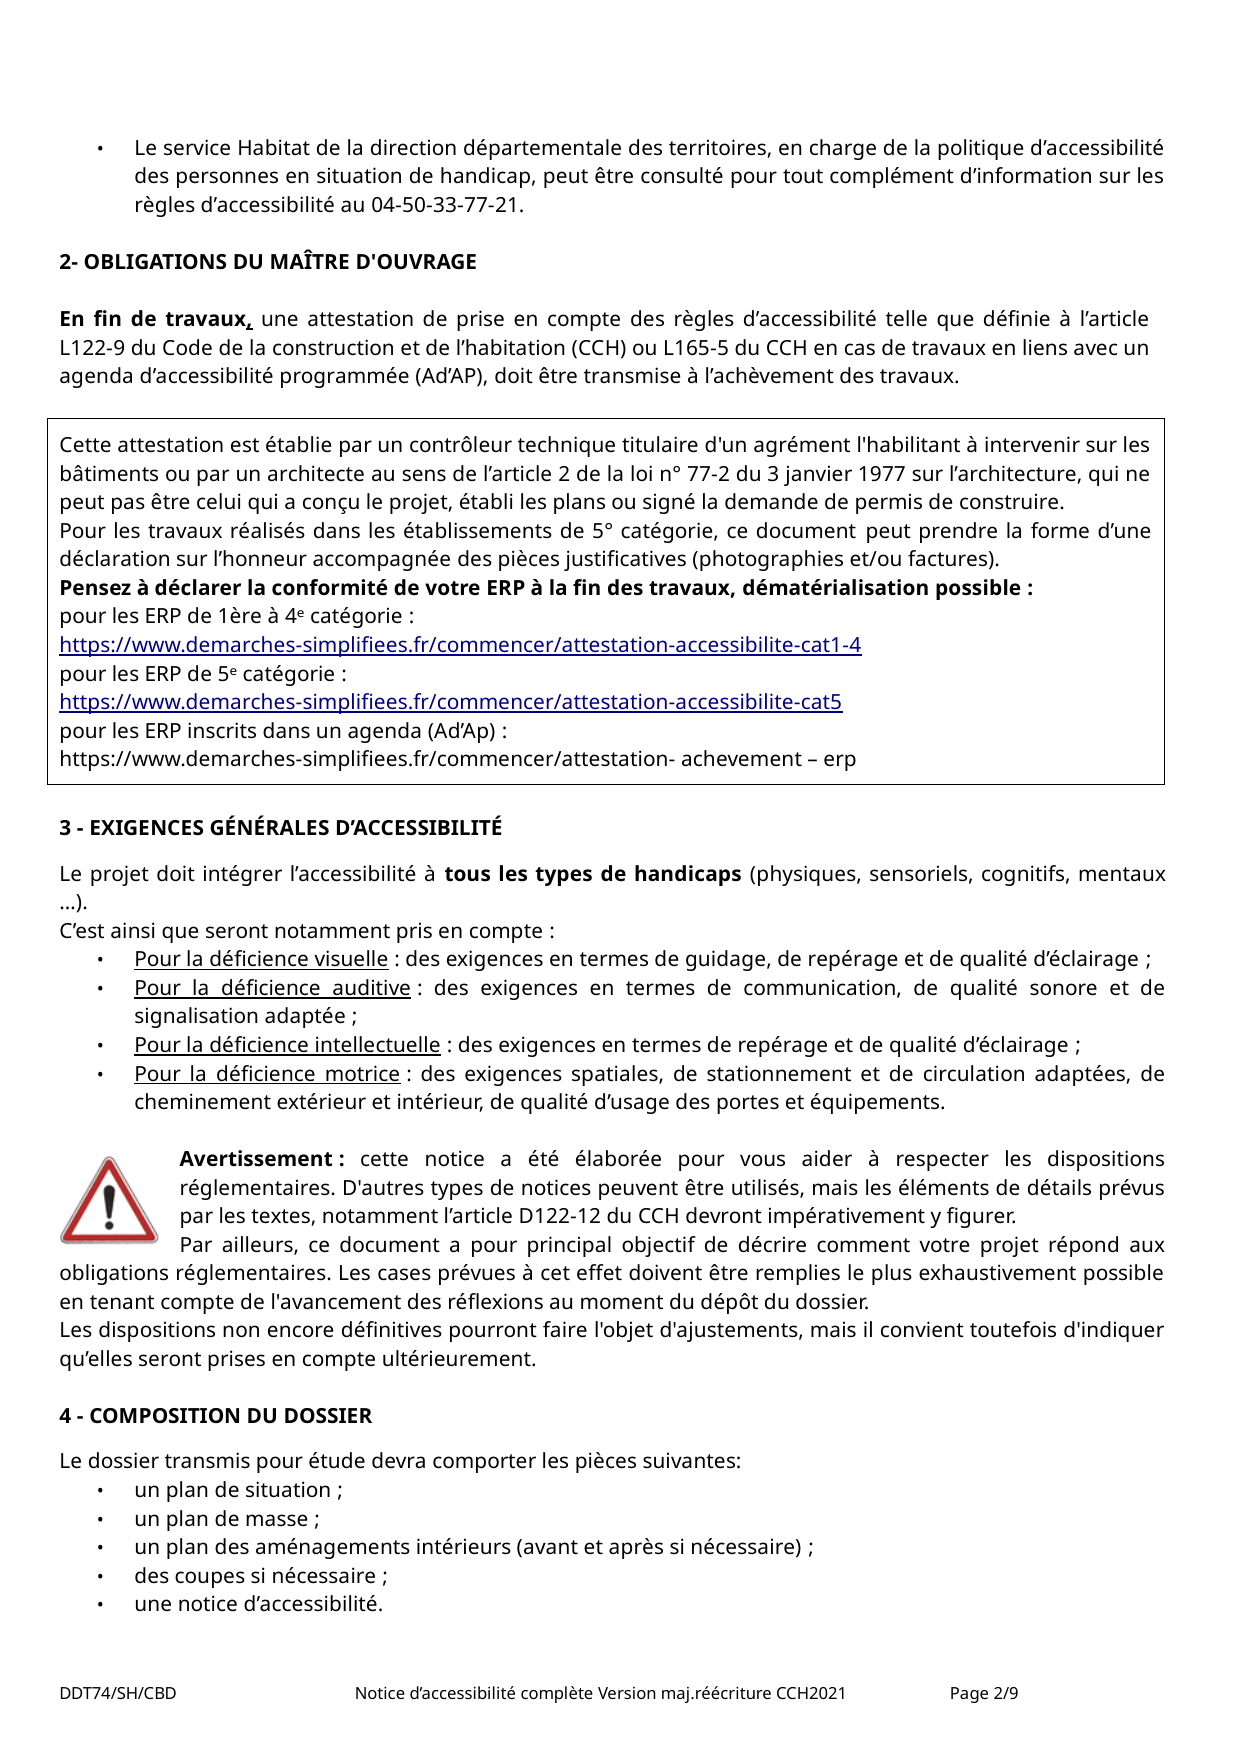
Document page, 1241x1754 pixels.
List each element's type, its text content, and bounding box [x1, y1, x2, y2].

text Le projet doit intégrer l’accessibilité à tous les types de handicaps (physiques, sensoriels, cognitifs, mentaux …). [59, 859, 1167, 916]
text pour les ERP de 1ère à 4ᵉ catégorie : [48, 589, 1164, 618]
text Avertissement : cette notice a été élaborée pour vous aider à respecter les dispositions réglementaires. D'autres types de notices peuvent être utilisés, mais les éléments de détails prévus par les textes, notamment l’article D122-12 du CCH devront impérativement y figurer. [59, 1144, 1167, 1230]
list Pour la déficience intellectuelle : des exigences en termes de repérage et de qualité d’éclairage ; [97, 1030, 1166, 1058]
list une notice d’accessibilité. [97, 1589, 1166, 1618]
list un plan des aménagements intérieurs (avant et après si nécessaire) ; [97, 1532, 1166, 1561]
text pour les ERP inscrits dans un agenda (Ad’Ap) : [48, 704, 1164, 732]
list un plan de masse ; [97, 1503, 1166, 1532]
text https://www.demarches-simplifiees.fr/commencer/attestation- achevement – erp [48, 732, 1164, 784]
text 4 - COMPOSITION DU DOSSIER [59, 1401, 1107, 1429]
list Pour la déficience visuelle : des exigences en termes de guidage, de repérage et de qualité d’éclairage ; [97, 944, 1166, 973]
text Les dispositions non encore définitives pourront faire l'objet d'ajustements, mais il convient toutefois d'indiquer qu’elles seront prises en compte ultérieurement. [59, 1315, 1167, 1372]
text 3 - EXIGENCES GÉNÉRALES D’ACCESSIBILITÉ [59, 813, 1171, 842]
text Le dossier transmis pour étude devra comporter les pièces suivantes: [59, 1446, 1107, 1475]
text Pensez à déclarer la conformité de votre ERP à la fin des travaux, dématérialisation possible : [48, 561, 1164, 589]
list un plan de situation ; [97, 1475, 1166, 1503]
text Cette attestation est établie par un contrôleur technique titulaire d'un agrément l'habilitant à intervenir sur les bâtiments ou par un architecte au sens de l’article 2 de la loi n° 77-2 du 3 janvier 1977 sur l’architecture, qui ne peut pas être celui qui a conçu le projet, établi les plans ou signé la demande de permis de construire. [48, 419, 1164, 504]
text C’est ainsi que seront notamment pris en compte : [59, 916, 1167, 944]
text En fin de travaux, une attestation de prise en compte des règles d’accessibilité telle que définie à l’article L122-9 du Code de la construction et de l’habitation (CCH) ou L165-5 du CCH en cas de travaux en liens avec un agenda d’accessibilité programmée (Ad’AP), doit être transmise à l’achèvement des travaux. [59, 304, 1152, 390]
text Par ailleurs, ce document a pour principal objectif de décrire comment votre projet répond aux obligations réglementaires. Les cases prévues à cet effet doivent être remplies le plus exhaustivement possible en tenant compte de l'avancement des réflexions au moment du dépôt du dossier. [59, 1230, 1167, 1315]
list des coupes si nécessaire ; [97, 1561, 1166, 1589]
list Pour la déficience auditive : des exigences en termes de communication, de qualité sonore et de signalisation adaptée ; [97, 973, 1166, 1030]
text https://www.demarches-simplifiees.fr/commencer/attestation-accessibilite-cat1-4 [48, 618, 1164, 647]
list Le service Habitat de la direction départementale des territoires, en charge de la politique d’accessibilité des personnes en situation de handicap, peut être consulté pour tout complément d’information sur les règles d’accessibilité au 04-50-33-77-21. [97, 133, 1166, 218]
text pour les ERP de 5ᵉ catégorie : [48, 647, 1164, 675]
text https://www.demarches-simplifiees.fr/commencer/attestation-accessibilite-cat5 [48, 675, 1164, 704]
text 2- OBLIGATIONS DU MAÎTRE D'OUVRAGE [59, 247, 1167, 276]
list Pour la déficience motrice : des exigences spatiales, de stationnement et de circulation adaptées, de cheminement extérieur et intérieur, de qualité d’usage des portes et équipements. [97, 1058, 1166, 1116]
text Pour les travaux réalisés dans les établissements de 5° catégorie, ce document peut prendre la forme d’une déclaration sur l’honneur accompagnée des pièces justificatives (photographies et/ou factures). [48, 504, 1164, 561]
